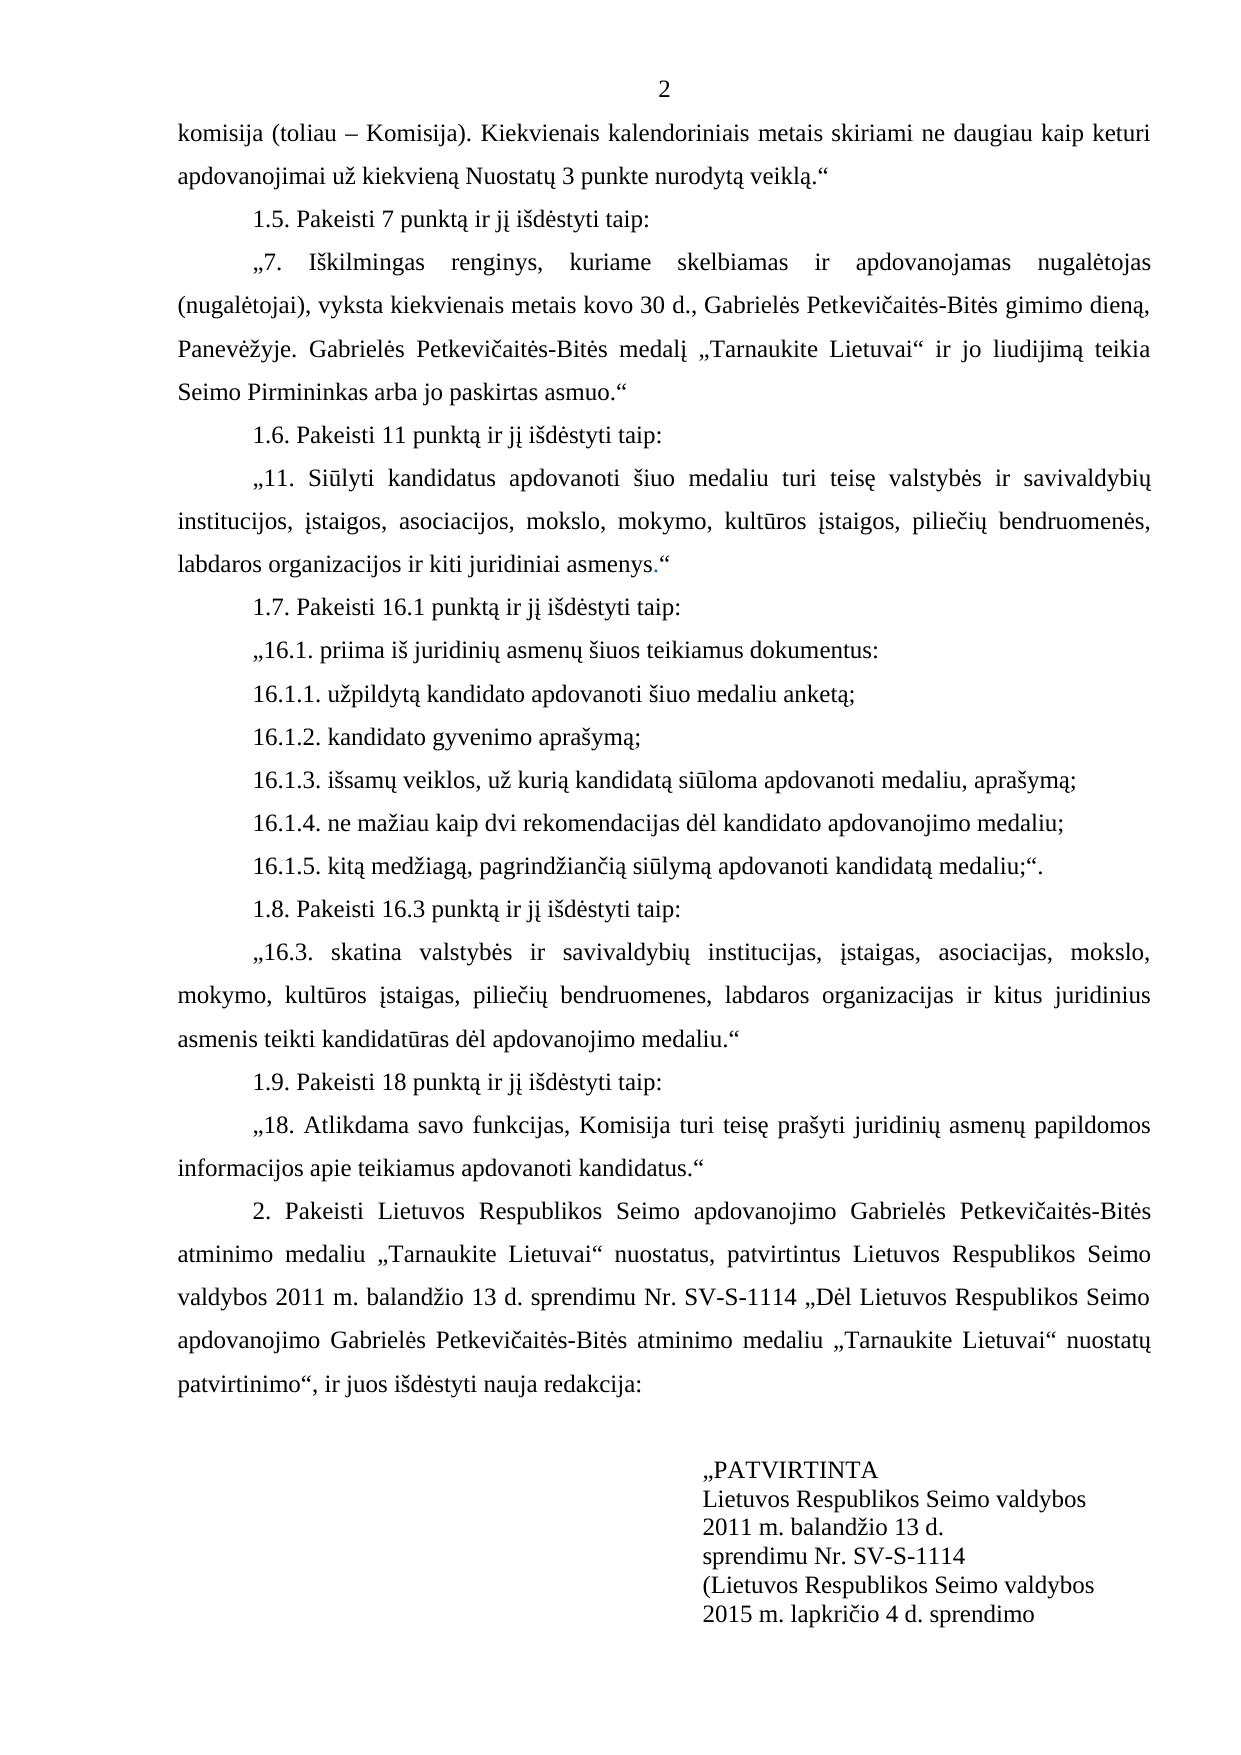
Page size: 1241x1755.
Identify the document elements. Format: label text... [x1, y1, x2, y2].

text sprendimu Nr. SV-S-1114 [177, 1541, 1152, 1570]
text 16.1.1. užpildytą kandidato apdovanoti šiuo medaliu anketą; [177, 679, 1152, 707]
text 1.5. Pakeisti 7 punktą ir jį išdėstyti taip: [177, 204, 1152, 233]
text 16.1.3. išsamų veiklos, už kurią kandidatą siūloma apdovanoti medaliu, aprašymą; [177, 765, 1152, 794]
text 16.1.2. kandidato gyvenimo aprašymą; [177, 722, 1152, 751]
text „7. Iškilmingas renginys, kuriame skelbiamas ir apdovanojamas nugalėtojas (nugalėtojai), vyksta kiekvienais metais kovo 30 d., Gabrielės Petkevičaitės-Bitės gimimo dieną, Panevėžyje. Gabrielės Petkevičaitės-Bitės medalį „Tarnaukite Lietuvai“ ir jo liudijimą teikia Seimo Pirmininkas arba jo paskirtas asmuo.“ [177, 247, 1152, 406]
text 1.7. Pakeisti 16.1 punktą ir jį išdėstyti taip: [177, 592, 1152, 621]
text „11. Siūlyti kandidatus apdovanoti šiuo medaliu turi teisę valstybės ir savivaldybių institucijos, įstaigos, asociacijos, mokslo, mokymo, kultūros įstaigos, piliečių bendruomenės, labdaros organizacijos ir kiti juridiniai asmenys.“ [177, 463, 1152, 578]
text 1.8. Pakeisti 16.3 punktą ir jį išdėstyti taip: [177, 894, 1152, 923]
text „PATVIRTINTA [177, 1455, 1152, 1484]
text 2015 m. lapkričio 4 d. sprendimo [177, 1599, 1152, 1627]
text 16.1.4. ne mažiau kaip dvi rekomendacijas dėl kandidato apdovanojimo medaliu; [177, 808, 1152, 837]
text 1.6. Pakeisti 11 punktą ir jį išdėstyti taip: [177, 420, 1152, 449]
text „16.1. priima iš juridinių asmenų šiuos teikiamus dokumentus: [177, 636, 1152, 664]
text „16.3. skatina valstybės ir savivaldybių institucijas, įstaigas, asociacijas, mokslo, mokymo, kultūros įstaigas, piliečių bendruomenes, labdaros organizacijas ir kitus juridinius asmenis teikti kandidatūras dėl apdovanojimo medaliu.“ [177, 937, 1152, 1052]
text 2011 m. balandžio 13 d. [177, 1512, 1152, 1541]
text 1.9. Pakeisti 18 punktą ir jį išdėstyti taip: [177, 1067, 1152, 1096]
text komisija (toliau – Komisija). Kiekvienais kalendoriniais metais skiriami ne daugiau kaip keturi apdovanojimai už kiekvieną Nuostatų 3 punkte nurodytą veiklą.“ [177, 118, 1152, 190]
text Lietuvos Respublikos Seimo valdybos [177, 1484, 1152, 1512]
text (Lietuvos Respublikos Seimo valdybos [177, 1570, 1152, 1599]
text 16.1.5. kitą medžiagą, pagrindžiančią siūlymą apdovanoti kandidatą medaliu;“. [177, 851, 1152, 880]
text „18. Atlikdama savo funkcijas, Komisija turi teisę prašyti juridinių asmenų papildomos informacijos apie teikiamus apdovanoti kandidatus.“ [177, 1110, 1152, 1182]
text 2. Pakeisti Lietuvos Respublikos Seimo apdovanojimo Gabrielės Petkevičaitės-Bitės atminimo medaliu „Tarnaukite Lietuvai“ nuostatus, patvirtintus Lietuvos Respublikos Seimo valdybos 2011 m. balandžio 13 d. sprendimu Nr. SV-S-1114 „Dėl Lietuvos Respublikos Seimo apdovanojimo Gabrielės Petkevičaitės-Bitės atminimo medaliu „Tarnaukite Lietuvai“ nuostatų patvirtinimo“, ir juos išdėstyti nauja redakcija: [177, 1196, 1152, 1397]
